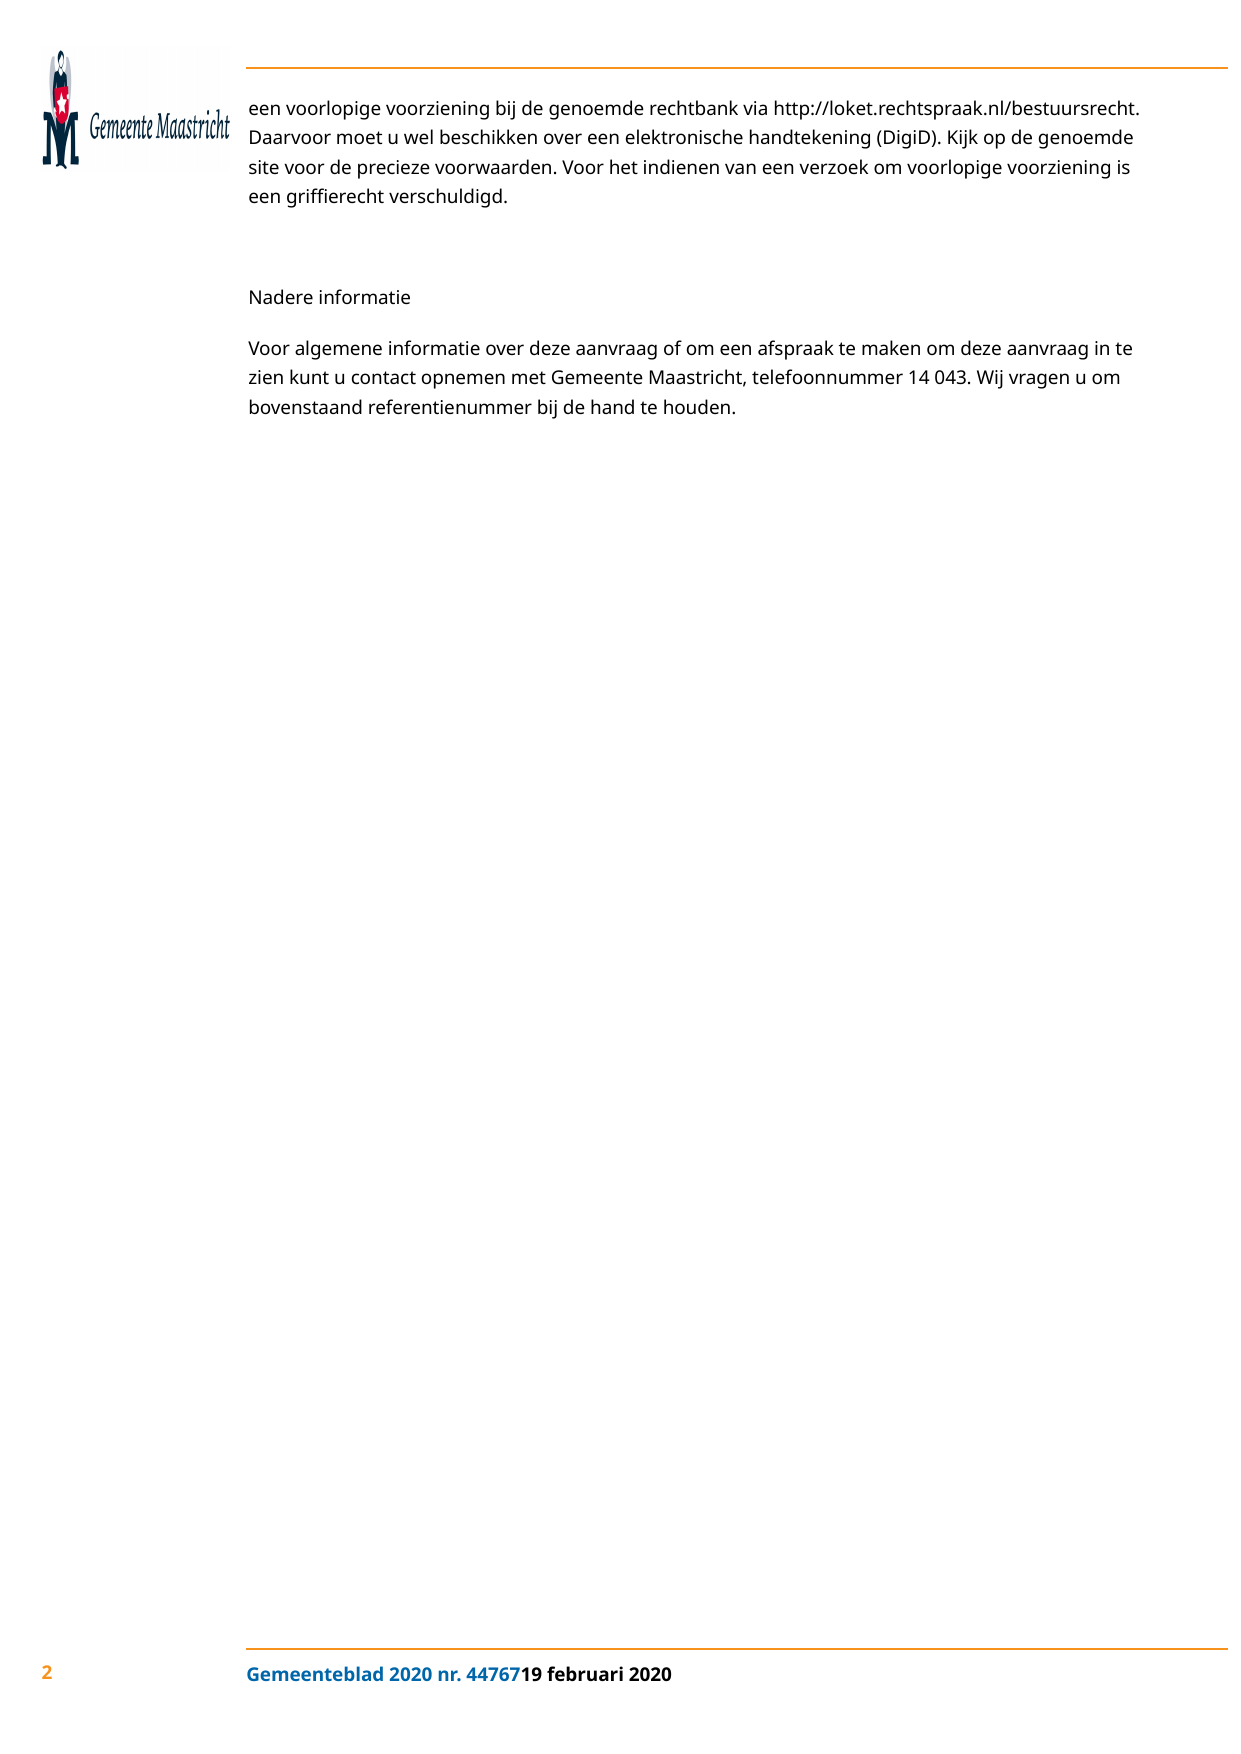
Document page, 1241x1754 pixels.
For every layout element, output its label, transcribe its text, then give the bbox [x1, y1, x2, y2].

text Voor algemene informatie over deze aanvraag of om een afspraak te maken om deze aanvraag in te zien kunt u contact opnemen met Gemeente Maastricht, telefoonnummer 14 043. Wij vragen u om bovenstaand referentienummer bij de hand te houden. [248, 335, 1152, 420]
text Nadere informatie [248, 284, 1152, 310]
picture [41, 47, 231, 172]
text een voorlopige voorziening bij de genoemde rechtbank via http://loket.rechtspraak.nl/bestuursrecht. Daarvoor moet u wel beschikken over een elektronische handtekening (DigiD). Kijk op de genoemde site voor de precieze voorwaarden. Voor het indienen van een verzoek om voorlopige voorziening is een griffierecht verschuldigd. [248, 95, 1152, 209]
